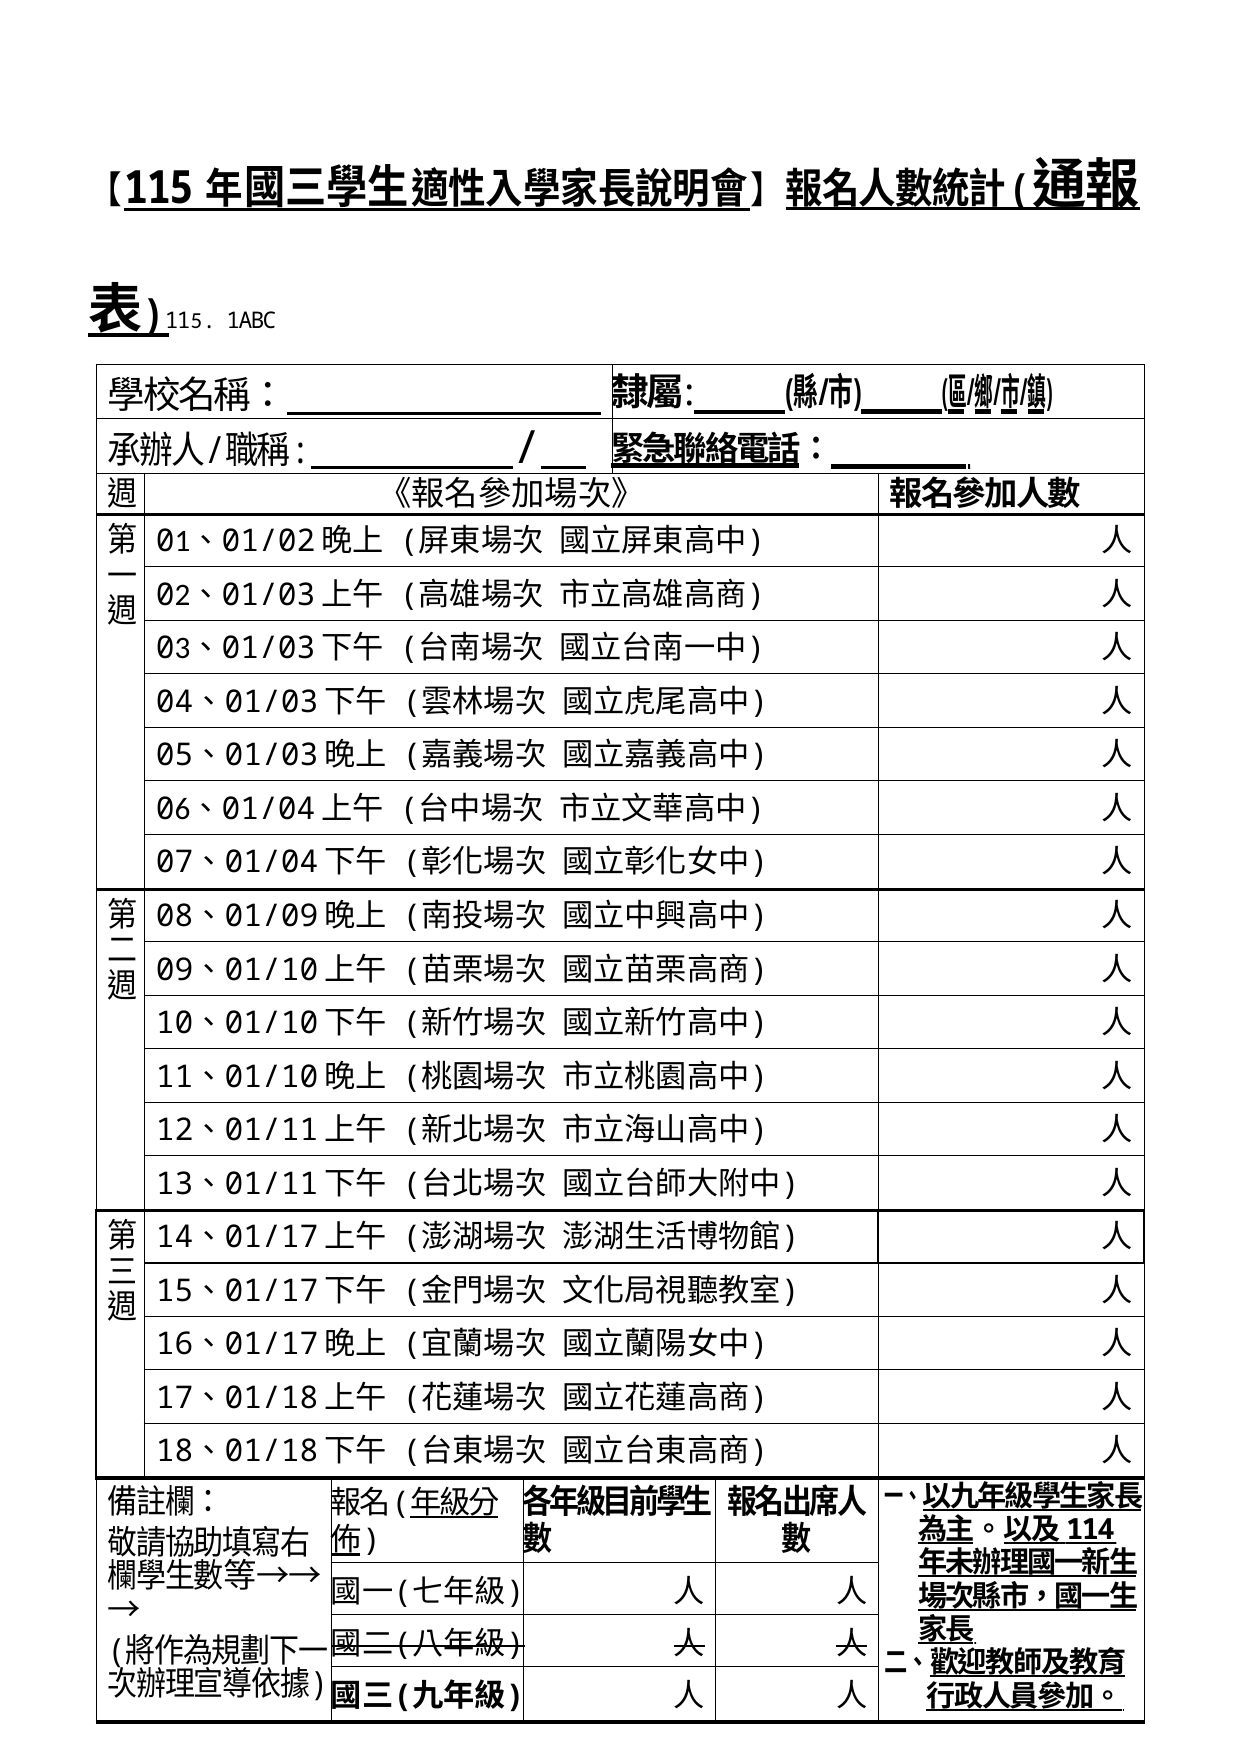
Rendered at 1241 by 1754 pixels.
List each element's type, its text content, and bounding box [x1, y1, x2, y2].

table_cell 人 [879, 567, 1144, 620]
table_cell 05、01/03晚上 (嘉義場次 國立嘉義高中) [145, 728, 878, 780]
table_cell 《報名參加場次》 [145, 474, 878, 513]
table_cell 國二(八年級) [332, 1647, 523, 1666]
table_cell 第三週 [97, 1212, 144, 1476]
table_cell 報名(年級分佈) [332, 1480, 523, 1562]
table_cell 人 [879, 1103, 1144, 1155]
table_cell 國一(七年級) [332, 1563, 523, 1614]
text 【115年國三學生適性入學家長說明會】報名人數統計(通報表)115. 1ABC [88, 107, 1140, 357]
table_cell 人 [879, 621, 1144, 673]
table_cell 人 [879, 835, 1144, 887]
table_cell 人 [879, 1049, 1144, 1102]
table_cell 人 [879, 728, 1144, 780]
table_cell 15、01/17下午 (金門場次 文化局視聽教室) [145, 1264, 878, 1316]
table_header 隸屬: (縣/市) (區/鄉/市/鎮) [613, 365, 1144, 418]
table_cell 人 [879, 1264, 1144, 1316]
table_cell 人 [879, 516, 1144, 566]
table_cell 報名參加人數 [879, 474, 1144, 513]
table_cell 週 [97, 474, 144, 513]
table_cell 國二(八年級) [332, 1615, 523, 1645]
table_cell 國二(八年級) [335, 1631, 356, 1645]
table_cell 07、01/04下午 (彰化場次 國立彰化女中) [145, 835, 878, 887]
table_cell 人 [879, 1317, 1144, 1369]
table_cell 人 [716, 1563, 878, 1614]
table_cell 人 [879, 781, 1144, 834]
table_cell 02、01/03上午 (高雄場次 市立高雄高商) [145, 567, 878, 620]
table_cell 備註欄： 敬請協助填寫右欄學生數等→→→ (將作為規劃下一次辦理宣導依據) [97, 1480, 331, 1720]
table_cell 11、01/10晚上 (桃園場次 市立桃園高中) [145, 1049, 878, 1102]
text [96, 1724, 1144, 1754]
table_cell 12、01/11上午 (新北場次 市立海山高中) [145, 1103, 878, 1155]
table_cell 承辦人/職稱: / [97, 419, 612, 472]
table_cell 人 [716, 1667, 878, 1720]
table_cell 報名出席人數 [716, 1480, 878, 1562]
table_cell 國三(九年級) [332, 1667, 523, 1720]
table_cell 人 [879, 674, 1144, 727]
table_cell 06、01/04上午 (台中場次 市立文華高中) [145, 781, 878, 834]
table_cell 人 [879, 1156, 1144, 1209]
table_cell 08、01/09晚上 (南投場次 國立中興高中) [145, 891, 878, 941]
table_cell 人 [879, 891, 1144, 941]
table_cell 各年級目前學生數 [524, 1480, 715, 1562]
table_cell 人 [716, 1615, 878, 1666]
table_cell 人 [879, 942, 1144, 994]
table_cell 人 [879, 996, 1144, 1048]
table_cell 人 [524, 1667, 715, 1720]
table_cell 17、01/18上午 (花蓮場次 國立花蓮高商) [145, 1370, 878, 1423]
table_cell 緊急聯絡電話： [613, 419, 1144, 472]
table_cell 18、01/18下午 (台東場次 國立台東高商) [145, 1424, 878, 1476]
table_cell 第二週 [97, 891, 144, 1209]
table_cell 14、01/17上午 (澎湖場次 澎湖生活博物館) [145, 1212, 877, 1262]
table_cell 人 [524, 1563, 715, 1614]
table_cell 01、01/02晚上 (屏東場次 國立屏東高中) [145, 516, 878, 566]
table_cell 人 [879, 1212, 1143, 1262]
table_cell 16、01/17晚上 (宜蘭場次 國立蘭陽女中) [145, 1317, 878, 1369]
table_cell 13、01/11下午 (台北場次 國立台師大附中) [145, 1156, 878, 1209]
table_cell 一、以九年級學生家長為主。以及114年未辦理國一新生場次縣市，國一生家長 二、歡迎教師及教育行政人員參加。 [879, 1480, 1144, 1720]
table_cell 第一週 [97, 516, 144, 887]
table_cell 09、01/10上午 (苗栗場次 國立苗栗高商) [145, 942, 878, 994]
table_cell 10、01/10下午 (新竹場次 國立新竹高中) [145, 996, 878, 1048]
table_cell 03、01/03下午 (台南場次 國立台南一中) [145, 621, 878, 673]
table_header 學校名稱： [97, 365, 612, 418]
table_cell 人 [879, 1424, 1144, 1476]
table_cell 04、01/03下午 (雲林場次 國立虎尾高中) [145, 674, 878, 727]
table_cell 人 [524, 1615, 715, 1666]
table_cell 人 [879, 1370, 1144, 1423]
